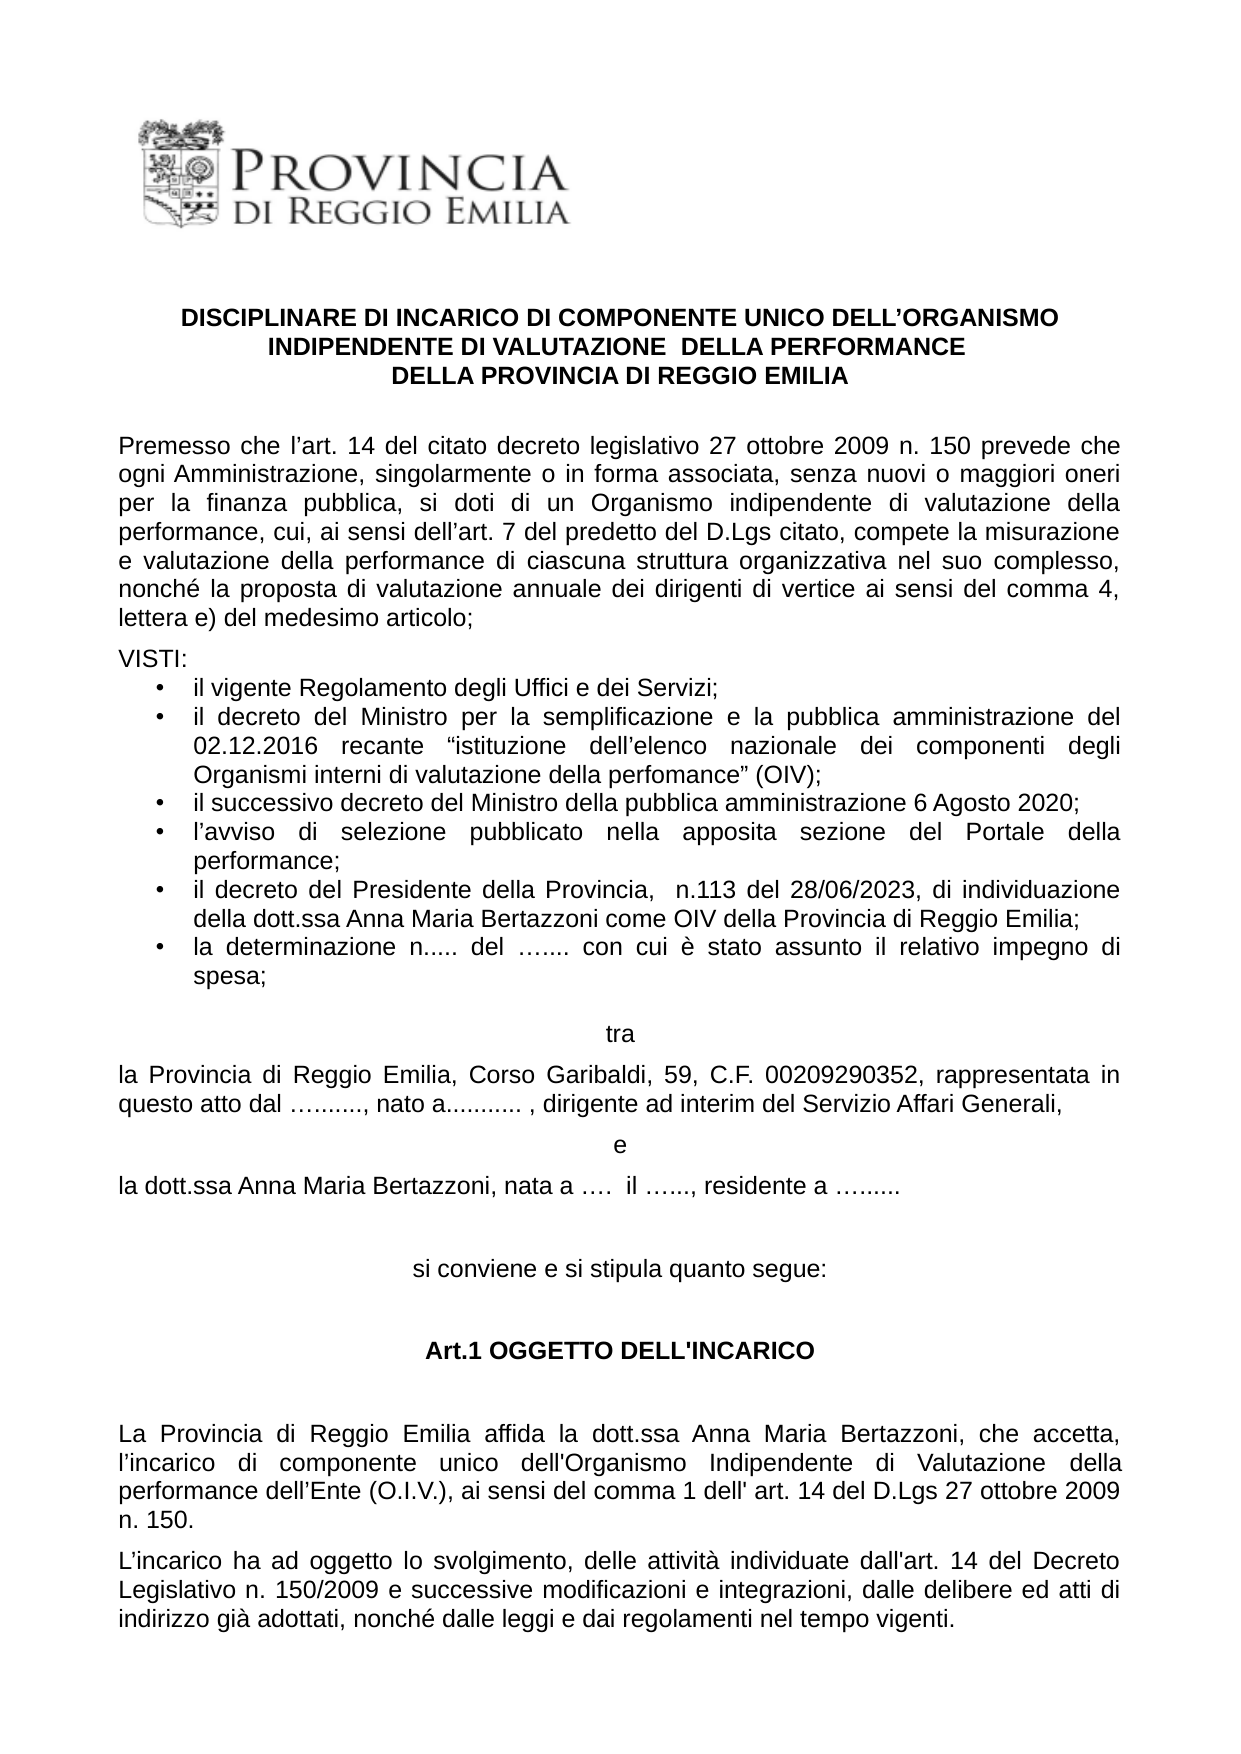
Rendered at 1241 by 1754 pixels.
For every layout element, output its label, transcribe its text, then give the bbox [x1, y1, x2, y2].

text tra [118, 1019, 1122, 1047]
list il decreto del Ministro per la semplificazione e la pubblica amministrazione del 02.12.2016 recante “istituzione dell’elenco nazionale dei componenti degli Organismi interni di valutazione della perfomance” (OIV); [156, 702, 1122, 788]
text DELLA PROVINCIA DI REGGIO EMILIA [118, 361, 1122, 389]
list la determinazione n..... del ….... con cui è stato assunto il relativo impegno di spesa; [156, 932, 1122, 990]
text INDIPENDENTE DI VALUTAZIONE DELLA PERFORMANCE [118, 332, 1122, 361]
text Premesso che l’art. 14 del citato decreto legislativo 27 ottobre 2009 n. 150 prevede che ogni Amministrazione, singolarmente o in forma associata, senza nuovi o maggiori oneri per la finanza pubblica, si doti di un Organismo indipendente di valutazione della performance, cui, ai sensi dell’art. 7 del predetto del D.Lgs citato, compete la misurazione e valutazione della performance di ciascuna struttura organizzativa nel suo complesso, nonché la proposta di valutazione annuale dei dirigenti di vertice ai sensi del comma 4, lettera e) del medesimo articolo; [118, 431, 1122, 632]
list il decreto del Presidente della Provincia, n.113 del 28/06/2023, di individuazione della dott.ssa Anna Maria Bertazzoni come OIV della Provincia di Reggio Emilia; [156, 875, 1122, 932]
text DISCIPLINARE DI INCARICO DI COMPONENTE UNICO DELL’ORGANISMO [118, 303, 1122, 332]
list il vigente Regolamento degli Uffici e dei Servizi; [156, 673, 1122, 702]
text La Provincia di Reggio Emilia affida la dott.ssa Anna Maria Bertazzoni, che accetta, l’incarico di componente unico dell'Organismo Indipendente di Valutazione della performance dell’Ente (O.I.V.), ai sensi del comma 1 dell' art. 14 del D.Lgs 27 ottobre 2009 n. 150. [118, 1419, 1122, 1534]
text e [118, 1130, 1122, 1159]
text la Provincia di Reggio Emilia, Corso Garibaldi, 59, C.F. 00209290352, rappresentata in questo atto dal …......., nato a........... , dirigente ad interim del Servizio Affari Generali, [118, 1060, 1122, 1117]
text VISTI: [118, 644, 1122, 673]
list l’avviso di selezione pubblicato nella apposita sezione del Portale della performance; [156, 817, 1122, 875]
text Art.1 OGGETTO DELL'INCARICO [118, 1336, 1122, 1365]
list il successivo decreto del Ministro della pubblica amministrazione 6 Agosto 2020; [156, 788, 1122, 817]
text si conviene e si stipula quanto segue: [118, 1254, 1122, 1282]
text la dott.ssa Anna Maria Bertazzoni, nata a …. il …..., residente a …...... [118, 1171, 1122, 1200]
text L’incarico ha ad oggetto lo svolgimento, delle attività individuate dall'art. 14 del Decreto Legislativo n. 150/2009 e successive modificazioni e integrazioni, dalle delibere ed atti di indirizzo già adottati, nonché dalle leggi e dai regolamenti nel tempo vigenti. [118, 1546, 1122, 1632]
